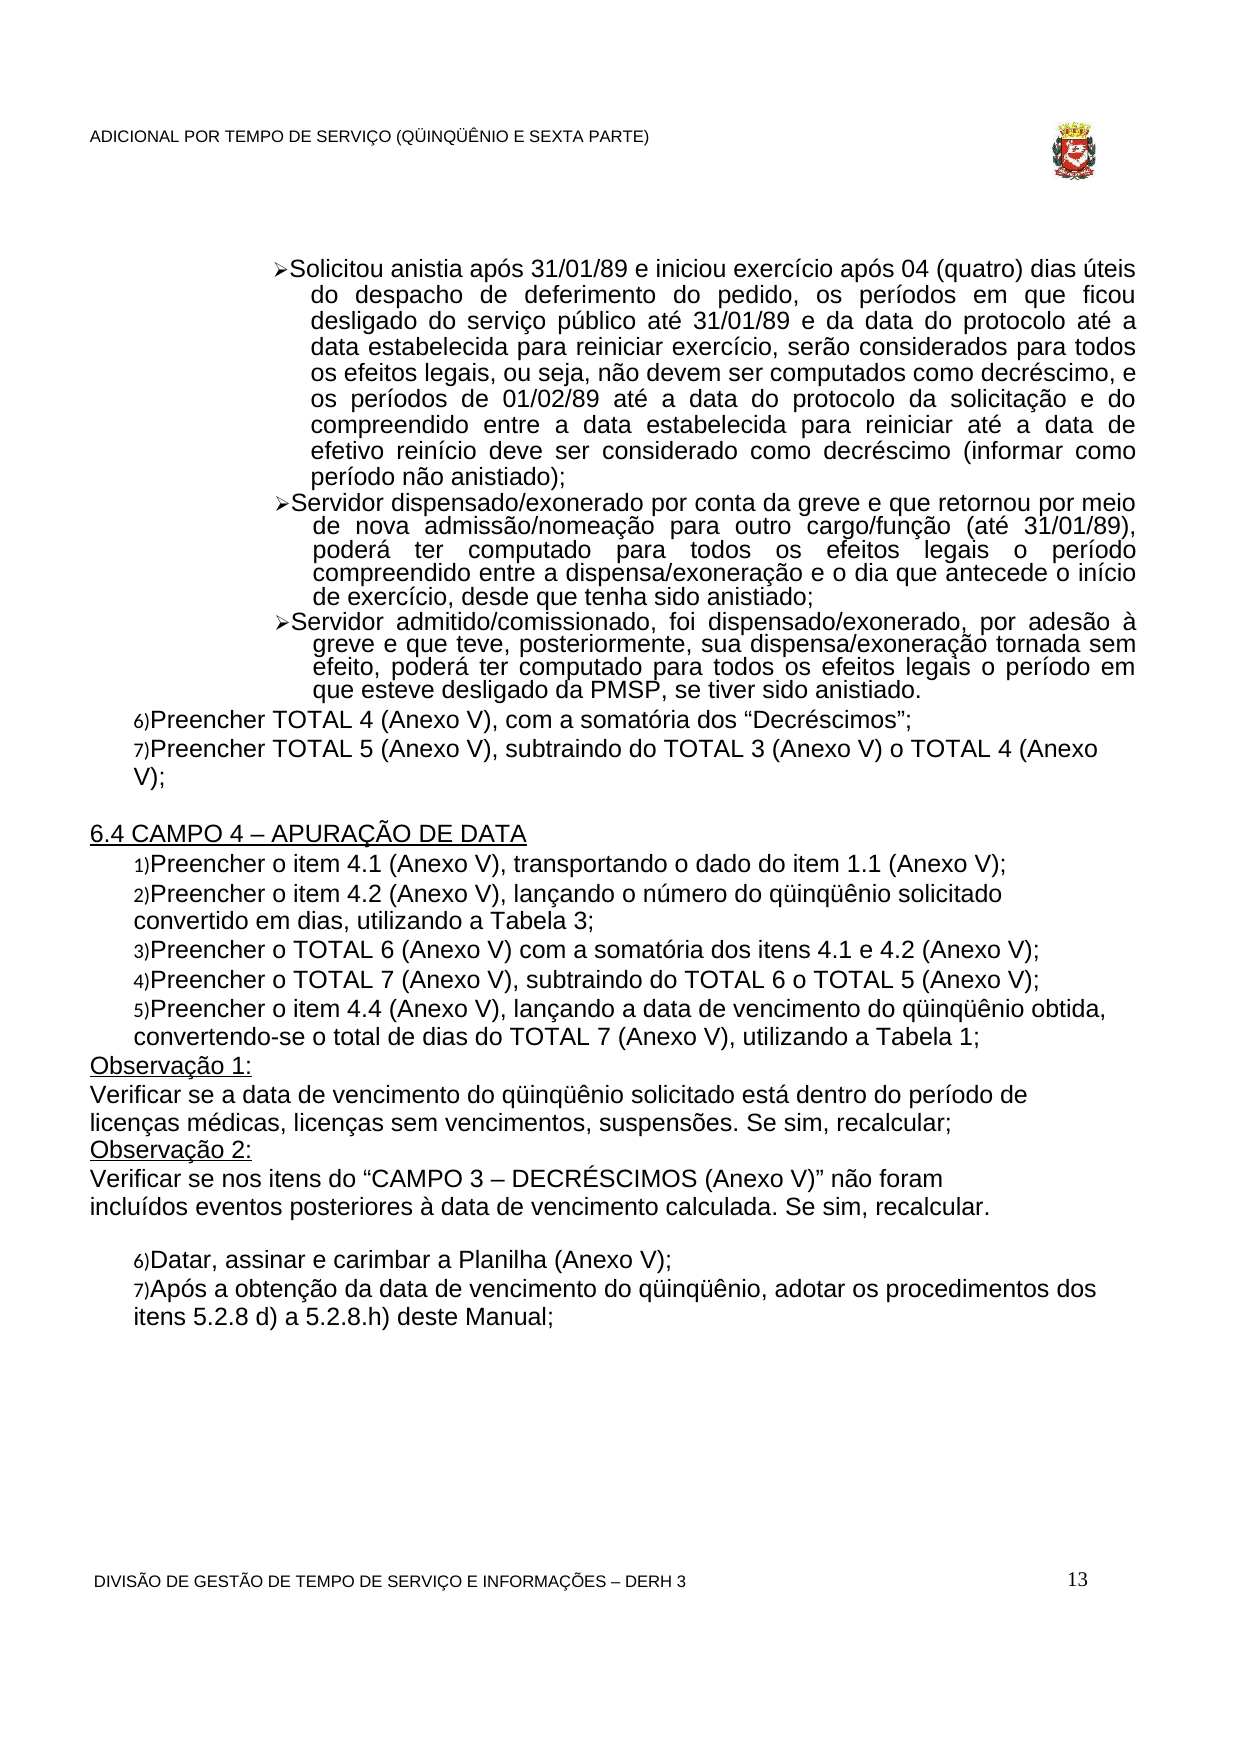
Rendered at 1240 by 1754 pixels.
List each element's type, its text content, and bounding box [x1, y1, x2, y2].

list Preencher TOTAL 4 (Anexo V), com a somatória dos “Decréscimos”; [133, 706, 1138, 734]
list Servidor admitido/comissionado, foi dispensado/exonerado, por adesão à greve e que teve, posteriormente, sua dispensa/exoneração tornada sem efeito, poderá ter computado para todos os efeitos legais o período em que esteve desligado da PMSP, se tiver sido anistiado. [274, 612, 1138, 704]
table_header DIVISÃO DE GESTÃO DE TEMPO DE SERVIÇO E INFORMAÇÕES – DERH 3 [94, 1567, 877, 1591]
list Após a obtenção da data de vencimento do qüinqüênio, adotar os procedimentos dos itens 5.2.8 d) a 5.2.8.h) deste Manual; [133, 1276, 1115, 1331]
list Preencher o TOTAL 6 (Anexo V) com a somatória dos itens 4.1 e 4.2 (Anexo V); [133, 935, 1138, 964]
text 6.4 CAMPO 4 – APURAÇÃO DE DATA [89, 819, 1138, 848]
list Preencher o item 4.1 (Anexo V), transportando o dado do item 1.1 (Anexo V); [133, 849, 1138, 878]
list Preencher TOTAL 5 (Anexo V), subtraindo do TOTAL 3 (Anexo V) o TOTAL 4 (Anexo [133, 734, 1138, 763]
text Verificar se a data de vencimento do qüinqüênio solicitado está dentro do período de licenças médicas, licenças sem vencimentos, suspensões. Se sim, recalcular; [89, 1081, 1125, 1137]
text V); [133, 763, 1138, 791]
text Observação 1: [89, 1051, 1138, 1080]
list Datar, assinar e carimbar a Planilha (Anexo V); [133, 1245, 1138, 1274]
list Preencher o item 4.4 (Anexo V), lançando a data de vencimento do qüinqüênio obtida, convertendo-se o total de dias do TOTAL 7 (Anexo V), utilizando a Tabela 1; [133, 995, 1127, 1051]
text ADICIONAL POR TEMPO DE SERVIÇO (QÜINQÜÊNIO E SEXTA PARTE) [89, 127, 1052, 146]
table_header 13 [877, 1567, 1087, 1591]
list Preencher o item 4.2 (Anexo V), lançando o número do qüinqüênio solicitado convertido em dias, utilizando a Tabela 3; [133, 880, 1023, 935]
list Preencher o TOTAL 7 (Anexo V), subtraindo do TOTAL 6 o TOTAL 5 (Anexo V); [133, 965, 1138, 994]
text Verificar se nos itens do “CAMPO 3 – DECRÉSCIMOS (Anexo V)” não foram incluídos eventos posteriores à data de vencimento calculada. Se sim, recalcular. [89, 1166, 1048, 1221]
list Solicitou anistia após 31/01/89 e iniciou exercício após 04 (quatro) dias úteis do despacho de deferimento do pedido, os períodos em que ficou desligado do serviço público até 31/01/89 e da data do protocolo até a data estabelecida para reiniciar exercício, serão considerados para todos os efeitos legais, ou seja, não devem ser computados como decréscimo, e os períodos de 01/02/89 até a data do protocolo da solicitação e do compreendido entre a data estabelecida para reiniciar até a data de efetivo reinício deve ser considerado como decréscimo (informar como período não anistiado); [273, 257, 1138, 491]
text Observação 2: [89, 1137, 1138, 1164]
list Servidor dispensado/exonerado por conta da greve e que retornou por meio de nova admissão/nomeação para outro cargo/função (até 31/01/89), poderá ter computado para todos os efeitos legais o período compreendido entre a dispensa/exoneração e o dia que antecede o início de exercício, desde que tenha sido anistiado; [274, 493, 1138, 611]
